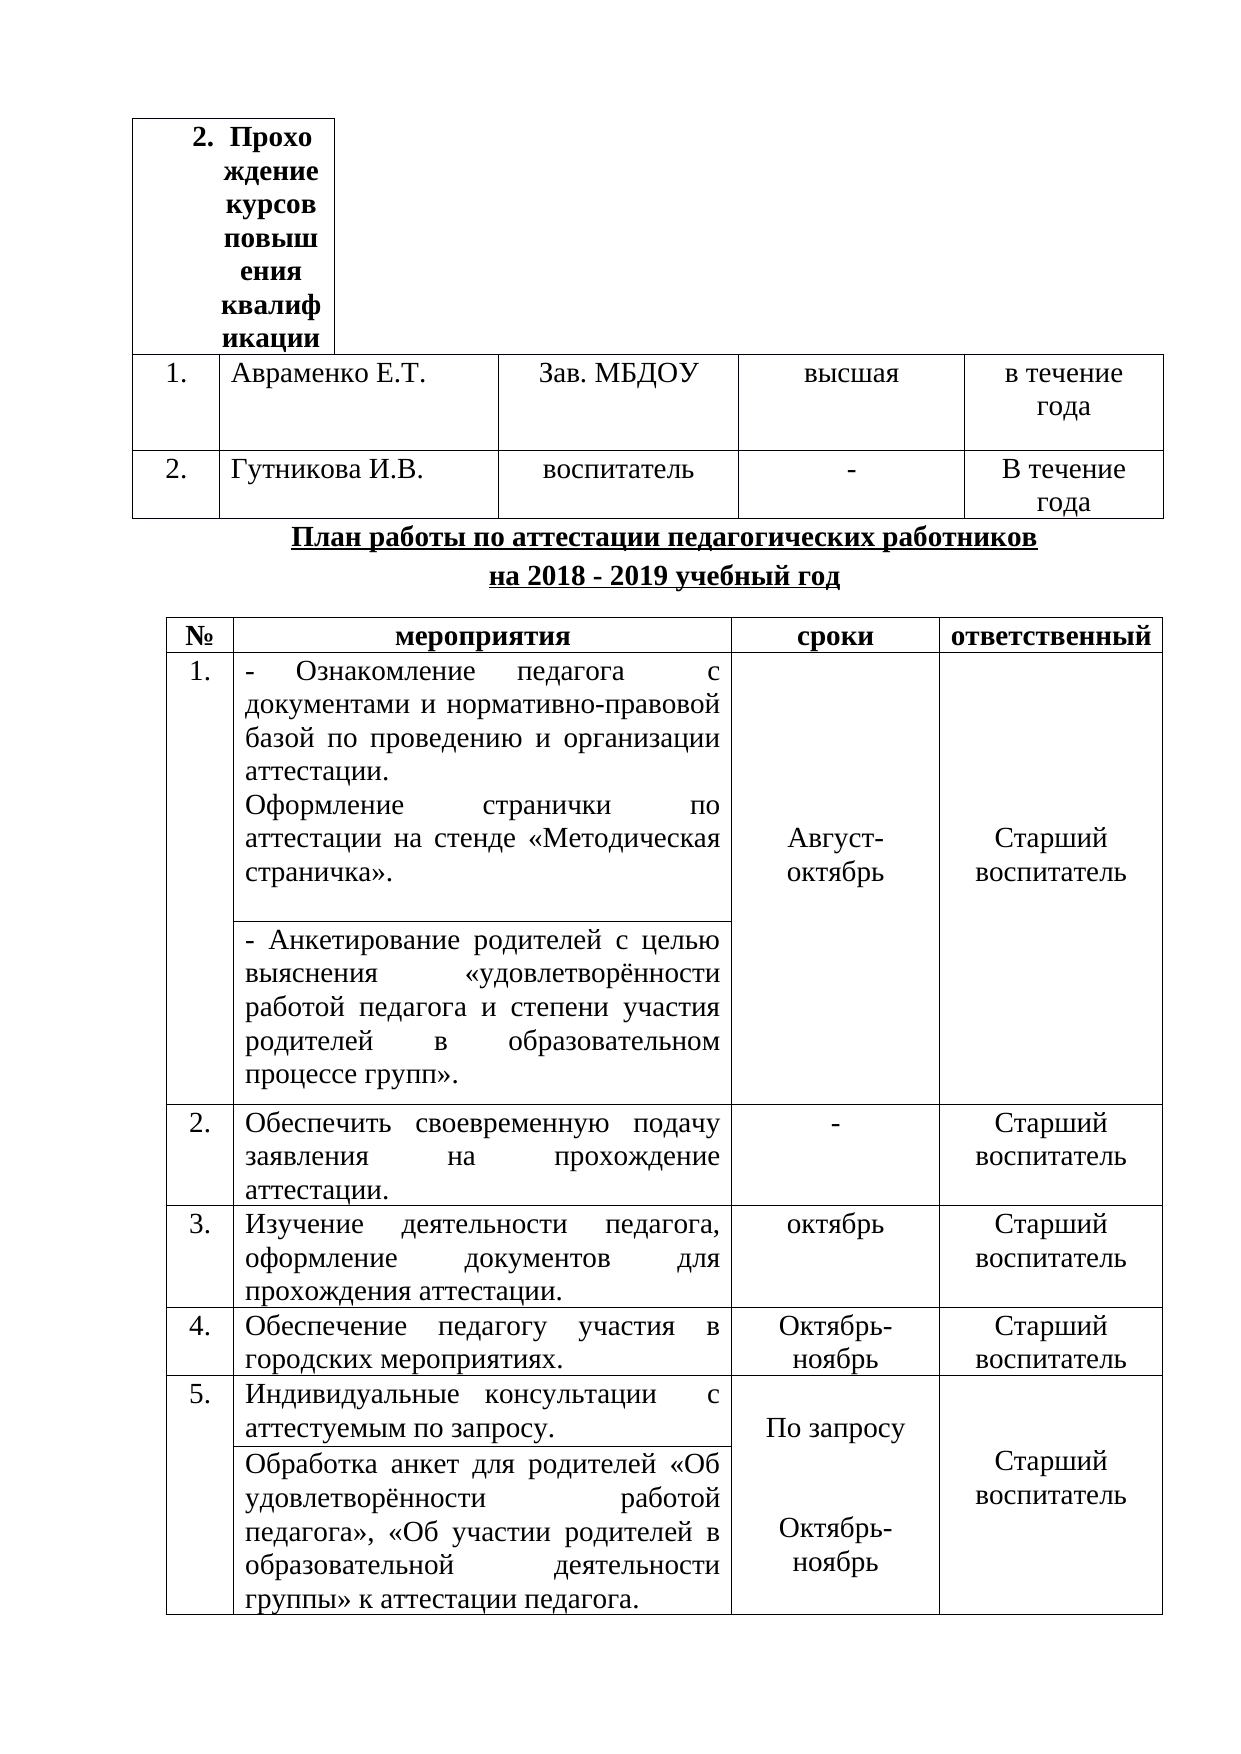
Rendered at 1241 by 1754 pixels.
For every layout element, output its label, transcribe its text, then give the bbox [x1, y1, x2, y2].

table_cell 2. [133, 451, 219, 518]
table_cell воспитатель [499, 451, 738, 518]
table_cell Индивидуальные консультации с аттестуемым по запросу. [234, 1376, 731, 1446]
table_header мероприятия [234, 618, 731, 652]
table_cell октябрь [732, 1206, 939, 1307]
table_cell 2. [167, 1105, 233, 1205]
table_cell Зав. МБДОУ [499, 355, 738, 450]
table_cell высшая [739, 355, 964, 450]
table_cell 1. [167, 653, 233, 1104]
table_cell Обеспечить своевременную подачу заявления на прохождение аттестации. [234, 1105, 731, 1205]
table_cell - Ознакомление педагога с документами и нормативно-правовой базой по проведению и организации аттестации. Оформление странички по аттестации на стенде «Методическая страничка». [234, 653, 731, 921]
table_cell 3. [167, 1206, 233, 1307]
table_cell Старший воспитатель [940, 1376, 1162, 1614]
table_header № [167, 618, 233, 652]
table_cell Старший воспитатель [940, 1308, 1162, 1375]
table_cell Обработка анкет для родителей «Об удовлетворённости работой педагога», «Об участии родителей в образовательной деятельности группы» к аттестации педагога. [234, 1447, 731, 1614]
table_header сроки [732, 618, 939, 652]
table_cell 5. [167, 1376, 233, 1614]
table_cell Изучение деятельности педагога, оформление документов для прохождения аттестации. [234, 1206, 731, 1307]
table_cell Октябрь-ноябрь [732, 1308, 939, 1375]
table_cell - [732, 1105, 939, 1205]
table_cell В течение года [965, 451, 1163, 518]
text План работы по аттестации педагогических работников на 2018 - 2019 учебный год [177, 519, 1152, 591]
table_cell Август- октябрь [732, 653, 939, 1104]
table_cell Авраменко Е.Т. [220, 355, 498, 450]
table_cell Обеспечение педагогу участия в городских мероприятиях. [234, 1308, 731, 1375]
table_cell 4. [167, 1308, 233, 1375]
table_cell в течение года [965, 355, 1163, 450]
table_cell Старший воспитатель [940, 1105, 1162, 1205]
table_cell Старший воспитатель [940, 1206, 1162, 1307]
table_cell 1. [133, 355, 219, 450]
table_header ответственный [940, 618, 1162, 652]
table_cell - Анкетирование родителей с целью выяснения «удовлетворённости работой педагога и степени участия родителей в образовательном процессе групп». [234, 922, 731, 1104]
table_cell По запросу Октябрь-ноябрь [732, 1376, 939, 1614]
table_cell Гутникова И.В. [220, 451, 498, 518]
table_cell - [739, 451, 964, 518]
table_cell Старший воспитатель [940, 653, 1162, 1104]
table_cell Прохождение курсов повышения квалификации [133, 119, 334, 354]
